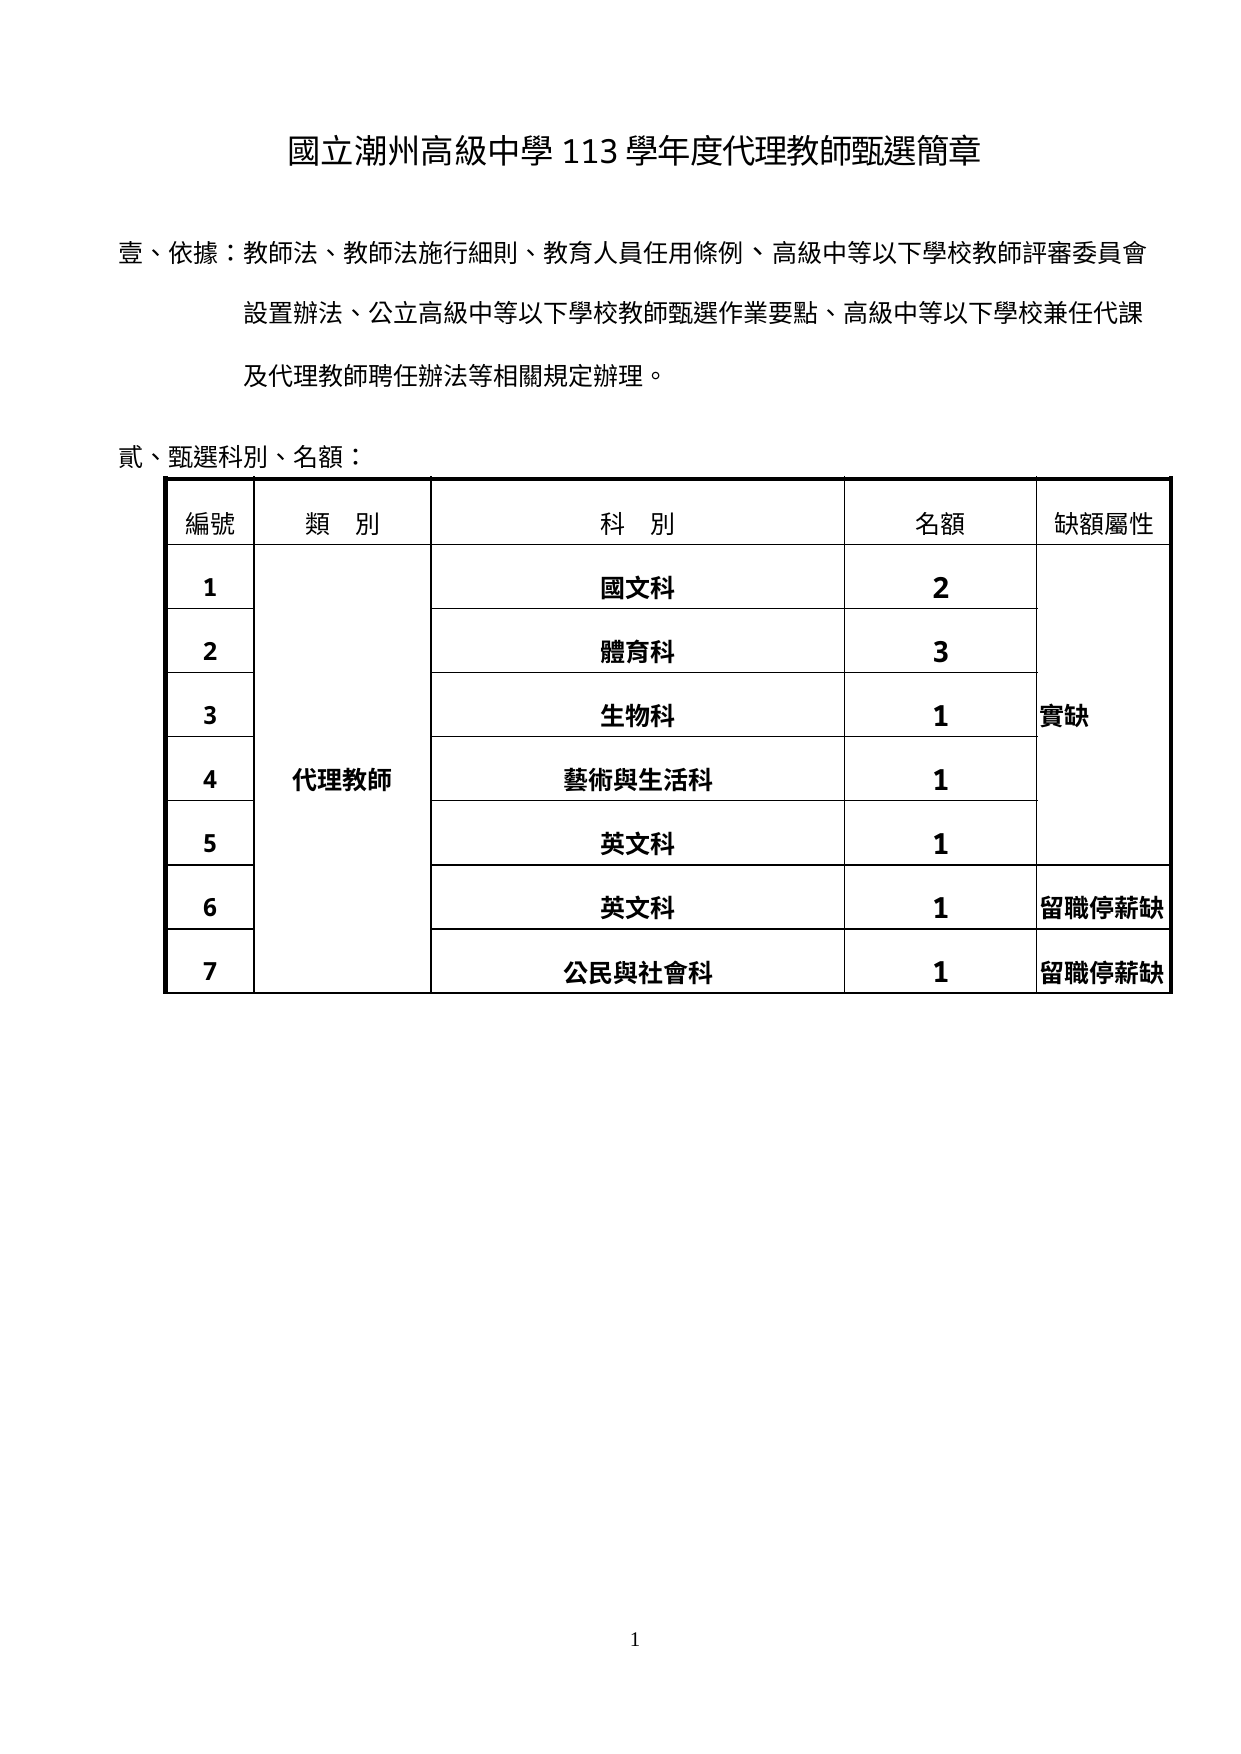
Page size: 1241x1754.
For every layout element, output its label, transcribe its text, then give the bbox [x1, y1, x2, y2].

table_cell 2 [168, 609, 253, 672]
table_cell 公民與社會科 [432, 930, 844, 992]
table_cell 5 [168, 801, 253, 864]
table_cell 體育科 [432, 609, 844, 672]
table_header 科 別 [432, 481, 844, 543]
table_cell 留職停薪缺 [1037, 930, 1169, 992]
table_cell 1 [168, 545, 253, 608]
table_cell 7 [168, 930, 253, 992]
table_header 類 別 [255, 481, 430, 543]
table_cell 留職停薪缺 [1037, 866, 1169, 928]
table_cell 6 [168, 866, 253, 928]
table_cell 3 [845, 609, 1036, 672]
text 貳、甄選科別、名額： [118, 414, 1152, 476]
table_cell 生物科 [432, 673, 844, 736]
table_cell 2 [845, 545, 1036, 608]
table_cell 實缺 [1037, 545, 1169, 864]
table_cell 藝術與生活科 [432, 737, 844, 800]
table_cell 英文科 [432, 801, 844, 864]
table_cell 1 [845, 673, 1036, 736]
table_cell 1 [845, 930, 1036, 992]
table_header 編號 [168, 481, 253, 543]
table_header 缺額屬性 [1037, 481, 1169, 543]
table_cell 國文科 [432, 545, 844, 608]
table_cell 英文科 [432, 866, 844, 928]
text 壹、依據：教師法、教師法施行細則、教育人員任用條例、高級中等以下學校教師評審委員會設置辦法、公立高級中等以下學校教師甄選作業要點、高級中等以下學校兼任代課及代理教師聘任辦法等相關規定辦理。 [118, 208, 1152, 395]
table_cell 代理教師 [255, 545, 430, 992]
table_cell 1 [845, 737, 1036, 800]
table_cell 3 [168, 673, 253, 736]
table_cell 1 [845, 801, 1036, 864]
table_header 名額 [845, 481, 1036, 543]
table_cell 4 [168, 737, 253, 800]
table_cell 1 [845, 866, 1036, 928]
text 國立潮州高級中學113學年度代理教師甄選簡章 [118, 108, 1152, 170]
